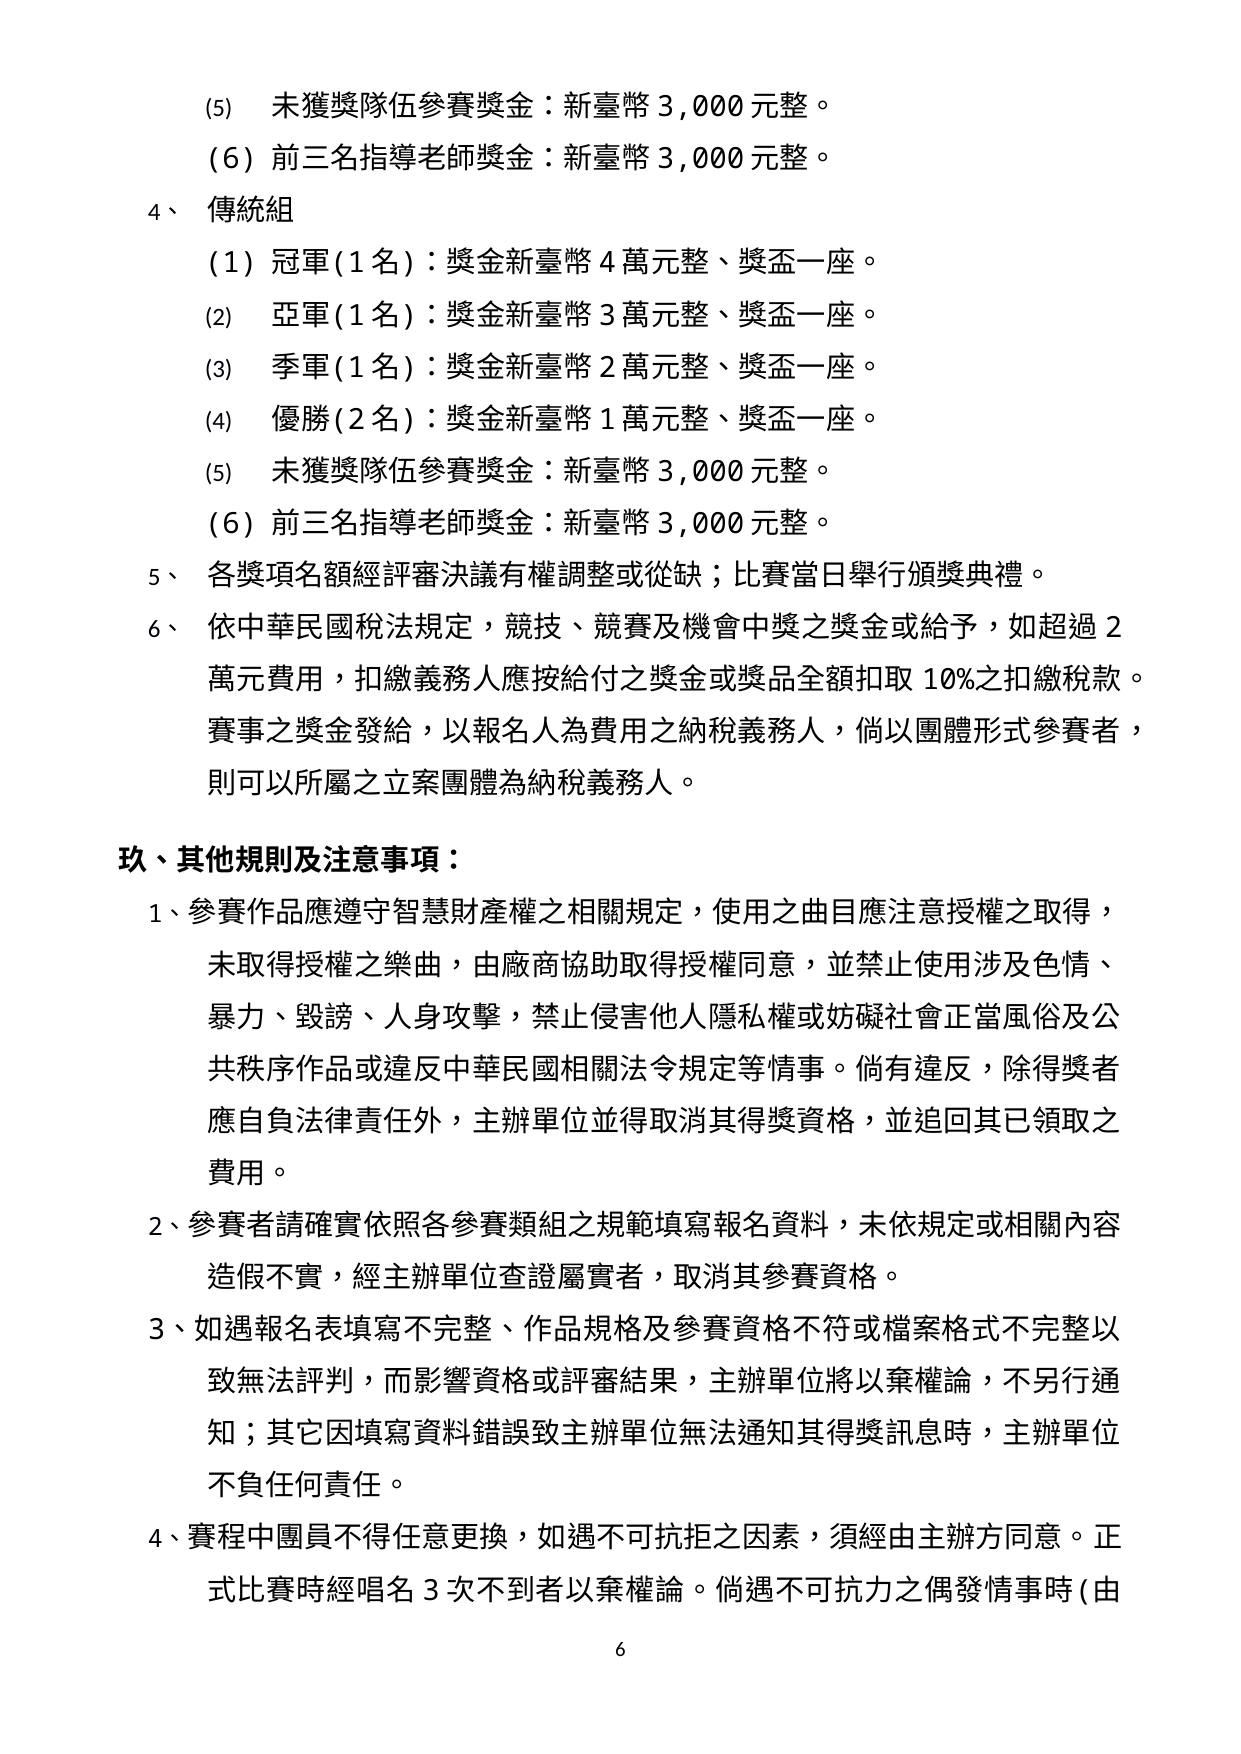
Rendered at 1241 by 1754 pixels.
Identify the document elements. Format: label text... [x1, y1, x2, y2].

list 如遇報名表填寫不完整、作品規格及參賽資格不符或檔案格式不完整以致無法評判，而影響資格或評審結果，主辦單位將以棄權論，不另行通知；其它因填寫資料錯誤致主辦單位無法通知其得獎訊息時，主辦單位不負任何責任。 [148, 1298, 1122, 1506]
list 傳統組 [148, 179, 1122, 231]
list 未獲獎隊伍參賽獎金：新臺幣3,000元整。 [204, 439, 1122, 492]
list 前三名指導老師獎金：新臺幣3,000元整。 [204, 127, 1122, 179]
list 參賽作品應遵守智慧財產權之相關規定，使用之曲目應注意授權之取得，未取得授權之樂曲，由廠商協助取得授權同意，並禁止使用涉及色情、暴力、毀謗、人身攻擊，禁止侵害他人隱私權或妨礙社會正當風俗及公共秩序作品或違反中華民國相關法令規定等情事。倘有違反，除得獎者應自負法律責任外，主辦單位並得取消其得獎資格，並追回其已領取之費用。 [148, 881, 1122, 1194]
list 冠軍(1名)：獎金新臺幣4萬元整、獎盃一座。 [204, 231, 1122, 283]
list 其他規則及注意事項： [118, 829, 1122, 881]
list 參賽者請確實依照各參賽類組之規範填寫報名資料，未依規定或相關內容造假不實，經主辦單位查證屬實者，取消其參賽資格。 [148, 1194, 1122, 1298]
list 前三名指導老師獎金：新臺幣3,000元整。 [204, 492, 1122, 544]
list 依中華民國稅法規定，競技、競賽及機會中獎之獎金或給予，如超過2萬元費用，扣繳義務人應按給付之獎金或獎品全額扣取10%之扣繳稅款。賽事之獎金發給，以報名人為費用之納稅義務人，倘以團體形式參賽者，則可以所屬之立案團體為納稅義務人。 [148, 596, 1122, 804]
list 優勝(2名)：獎金新臺幣1萬元整、獎盃一座。 [204, 387, 1122, 439]
list 賽程中團員不得任意更換，如遇不可抗拒之因素，須經由主辦方同意。正式比賽時經唱名3次不到者以棄權論。倘遇不可抗力之偶發情事時(由 [148, 1506, 1122, 1610]
list 季軍(1名)：獎金新臺幣2萬元整、獎盃一座。 [204, 335, 1122, 387]
list 未獲獎隊伍參賽獎金：新臺幣3,000元整。 [204, 75, 1122, 127]
list 各獎項名額經評審決議有權調整或從缺；比賽當日舉行頒獎典禮。 [148, 544, 1122, 596]
list 亞軍(1名)：獎金新臺幣3萬元整、獎盃一座。 [204, 283, 1122, 335]
